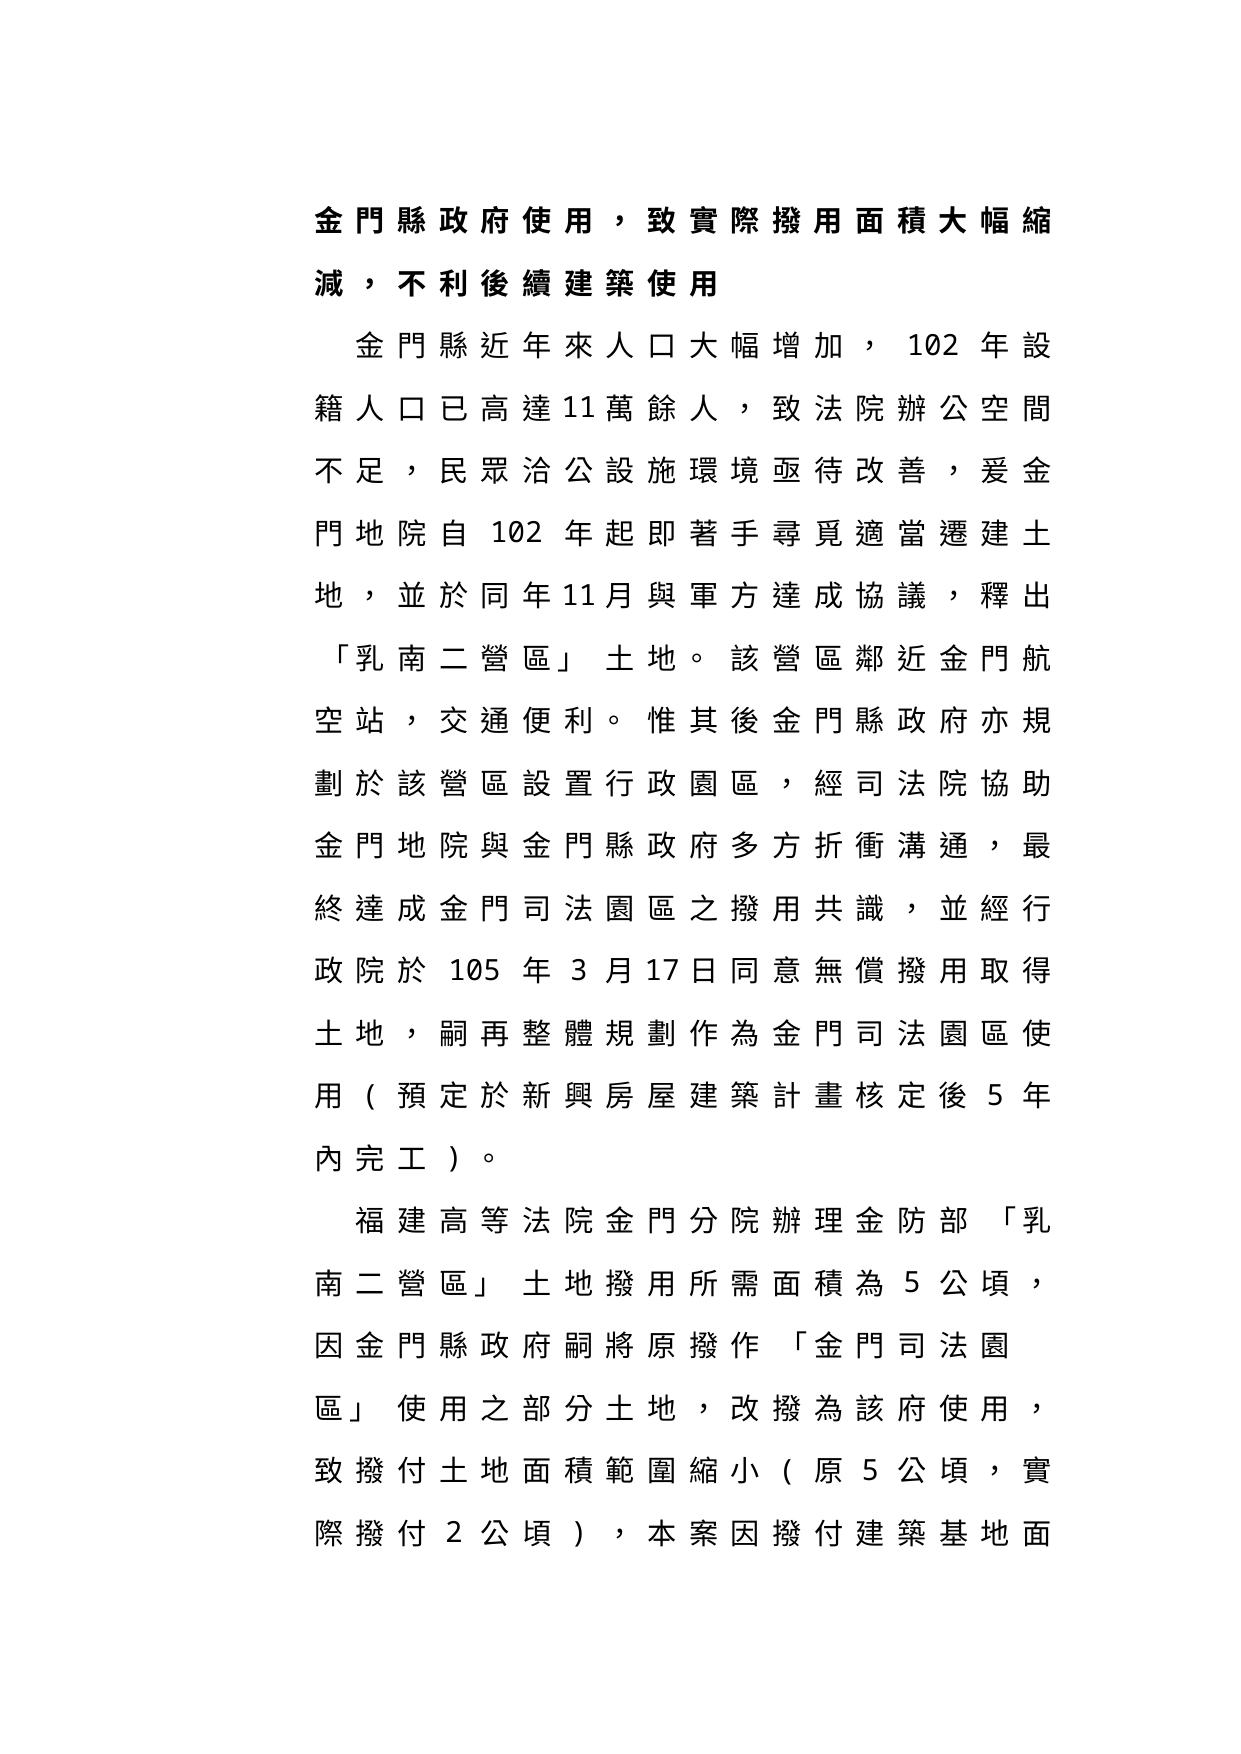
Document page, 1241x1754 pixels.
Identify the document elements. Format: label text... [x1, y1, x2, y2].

text 金門縣政府使用，致實際撥用面積大幅縮減，不利後續建築使用 [242, 177, 1058, 302]
text 金門縣近年來人口大幅增加，102年設籍人口已高達11萬餘人，致法院辦公空間不足，民眾洽公設施環境亟待改善，爰金門地院自102年起即著手尋覓適當遷建土地，並於同年11月與軍方達成協議，釋出「乳南二營區」土地。該營區鄰近金門航空站，交通便利。惟其後金門縣政府亦規劃於該營區設置行政園區，經司法院協助金門地院與金門縣政府多方折衝溝通，最終達成金門司法園區之撥用共識，並經行政院於105年3月17日同意無償撥用取得土地，嗣再整體規劃作為金門司法園區使用(預定於新興房屋建築計畫核定後5年內完工)。 [271, 302, 1058, 1177]
text 福建高等法院金門分院辦理金防部「乳南二營區」土地撥用所需面積為5公頃，因金門縣政府嗣將原撥作「金門司法園區」使用之部分土地，改撥為該府使用，致撥付土地面積範圍縮小(原5公頃，實際撥付2公頃)，本案因撥付建築基地面 [271, 1177, 1058, 1552]
